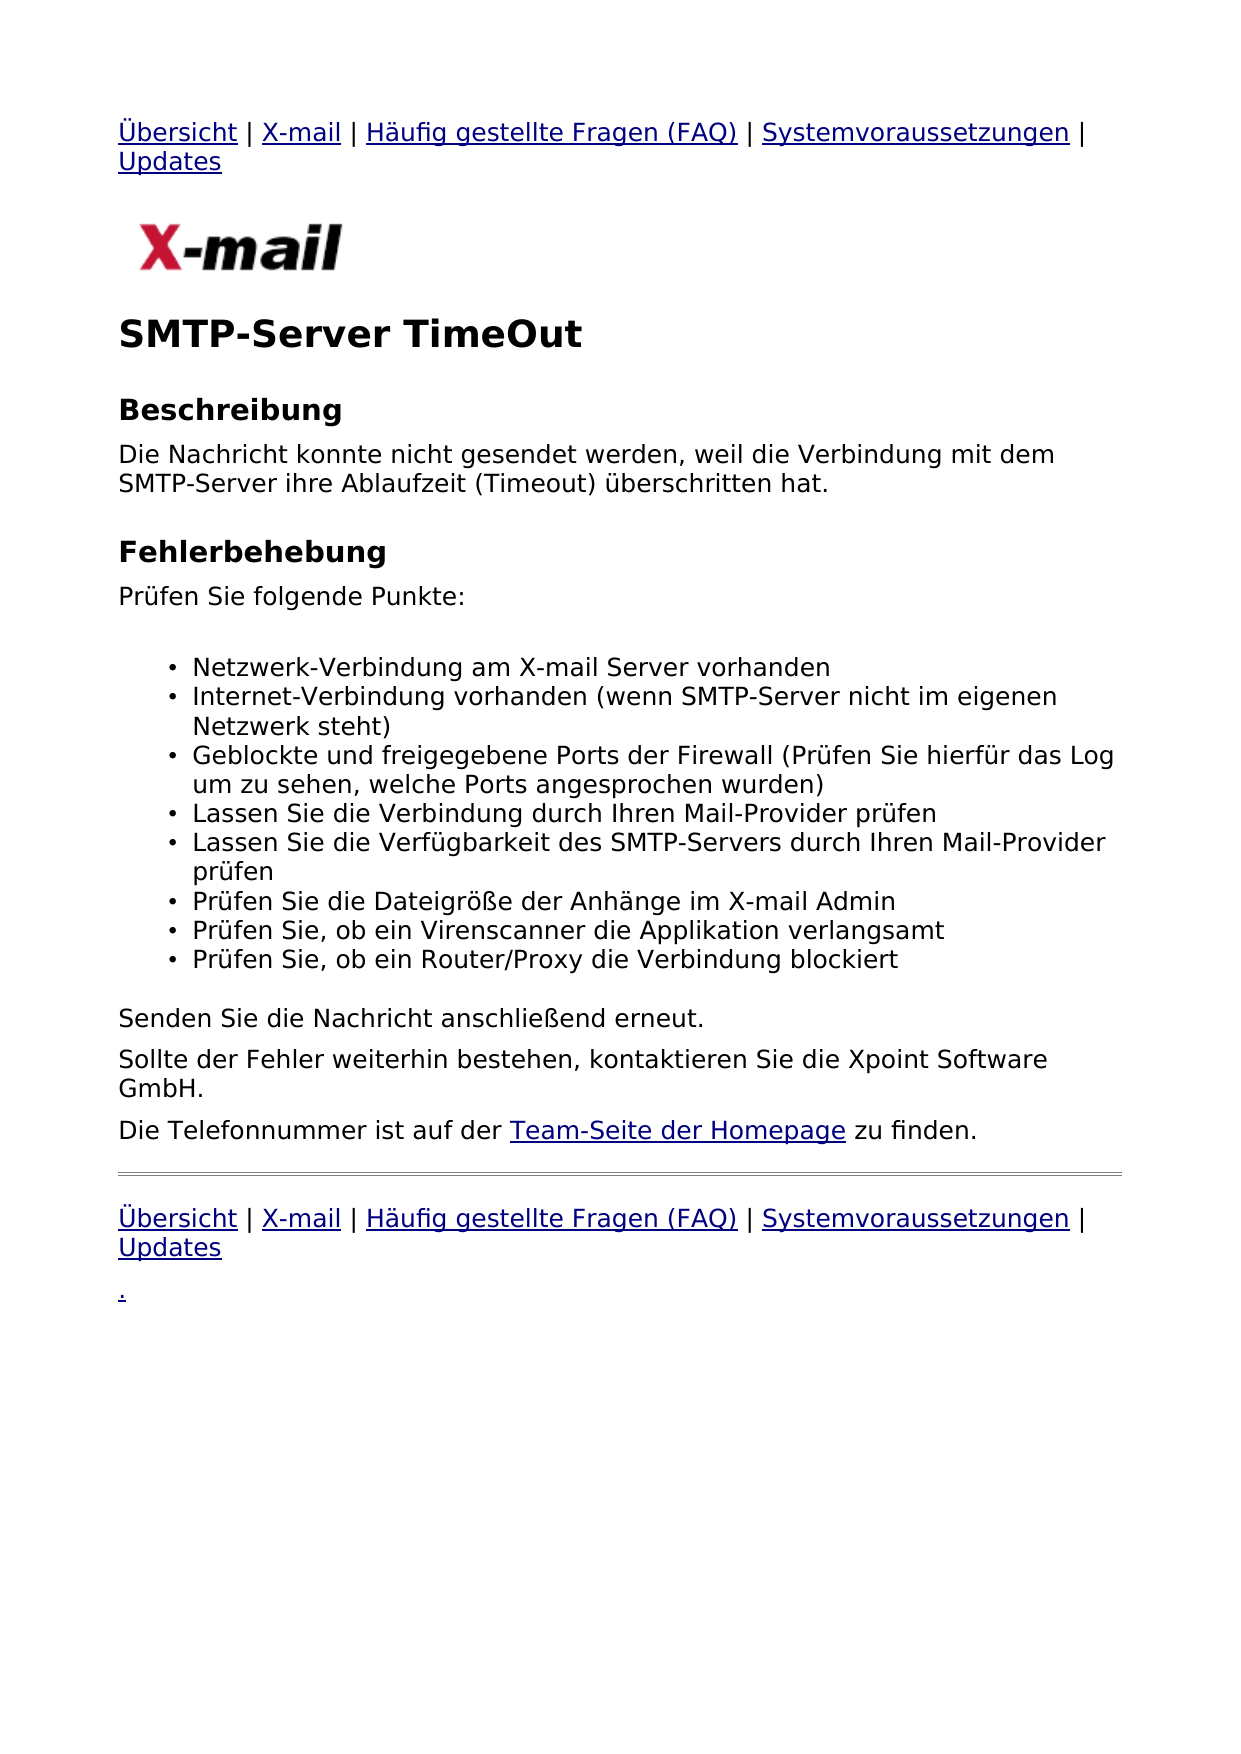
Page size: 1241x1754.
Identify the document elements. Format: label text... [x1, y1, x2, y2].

text Die Nachricht konnte nicht gesendet werden, weil die Verbindung mit dem SMTP-Server ihre Ablaufzeit (Timeout) überschritten hat. [118, 440, 1122, 498]
list Netzwerk-Verbindung am X-mail Server vorhanden [177, 653, 1122, 683]
picture [118, 188, 347, 275]
subtitle SMTP-Server TimeOut [118, 312, 1122, 356]
subtitle Fehlerbehebung [118, 536, 1122, 570]
text Senden Sie die Nachricht anschließend erneut. [118, 1004, 1122, 1033]
list Lassen Sie die Verbindung durch Ihren Mail-Provider prüfen [177, 799, 1122, 828]
text Sollte der Fehler weiterhin bestehen, kontaktieren Sie die Xpoint Software GmbH. [118, 1045, 1122, 1104]
text . [118, 1275, 1122, 1304]
list Prüfen Sie, ob ein Router/Proxy die Verbindung blockiert [177, 945, 1122, 974]
list Internet-Verbindung vorhanden (wenn SMTP-Server nicht im eigenen Netzwerk steht) [177, 683, 1122, 741]
list Lassen Sie die Verfügbarkeit des SMTP-Servers durch Ihren Mail-Provider prüfen [177, 828, 1122, 887]
list Geblockte und freigegebene Ports der Firewall (Prüfen Sie hierfür das Log um zu sehen, welche Ports angesprochen wurden) [177, 741, 1122, 799]
text Übersicht | X-mail | Häufig gestellte Fragen (FAQ) | Systemvoraussetzungen | Updates [118, 1204, 1122, 1263]
subtitle Beschreibung [118, 393, 1122, 427]
text Die Telefonnummer ist auf der Team-Seite der Homepage zu finden. [118, 1116, 1122, 1145]
list Prüfen Sie, ob ein Virenscanner die Applikation verlangsamt [177, 916, 1122, 945]
text Prüfen Sie folgende Punkte: [118, 582, 1122, 611]
text Übersicht | X-mail | Häufig gestellte Fragen (FAQ) | Systemvoraussetzungen | Updates [118, 118, 1122, 176]
list Prüfen Sie die Dateigröße der Anhänge im X-mail Admin [177, 887, 1122, 916]
